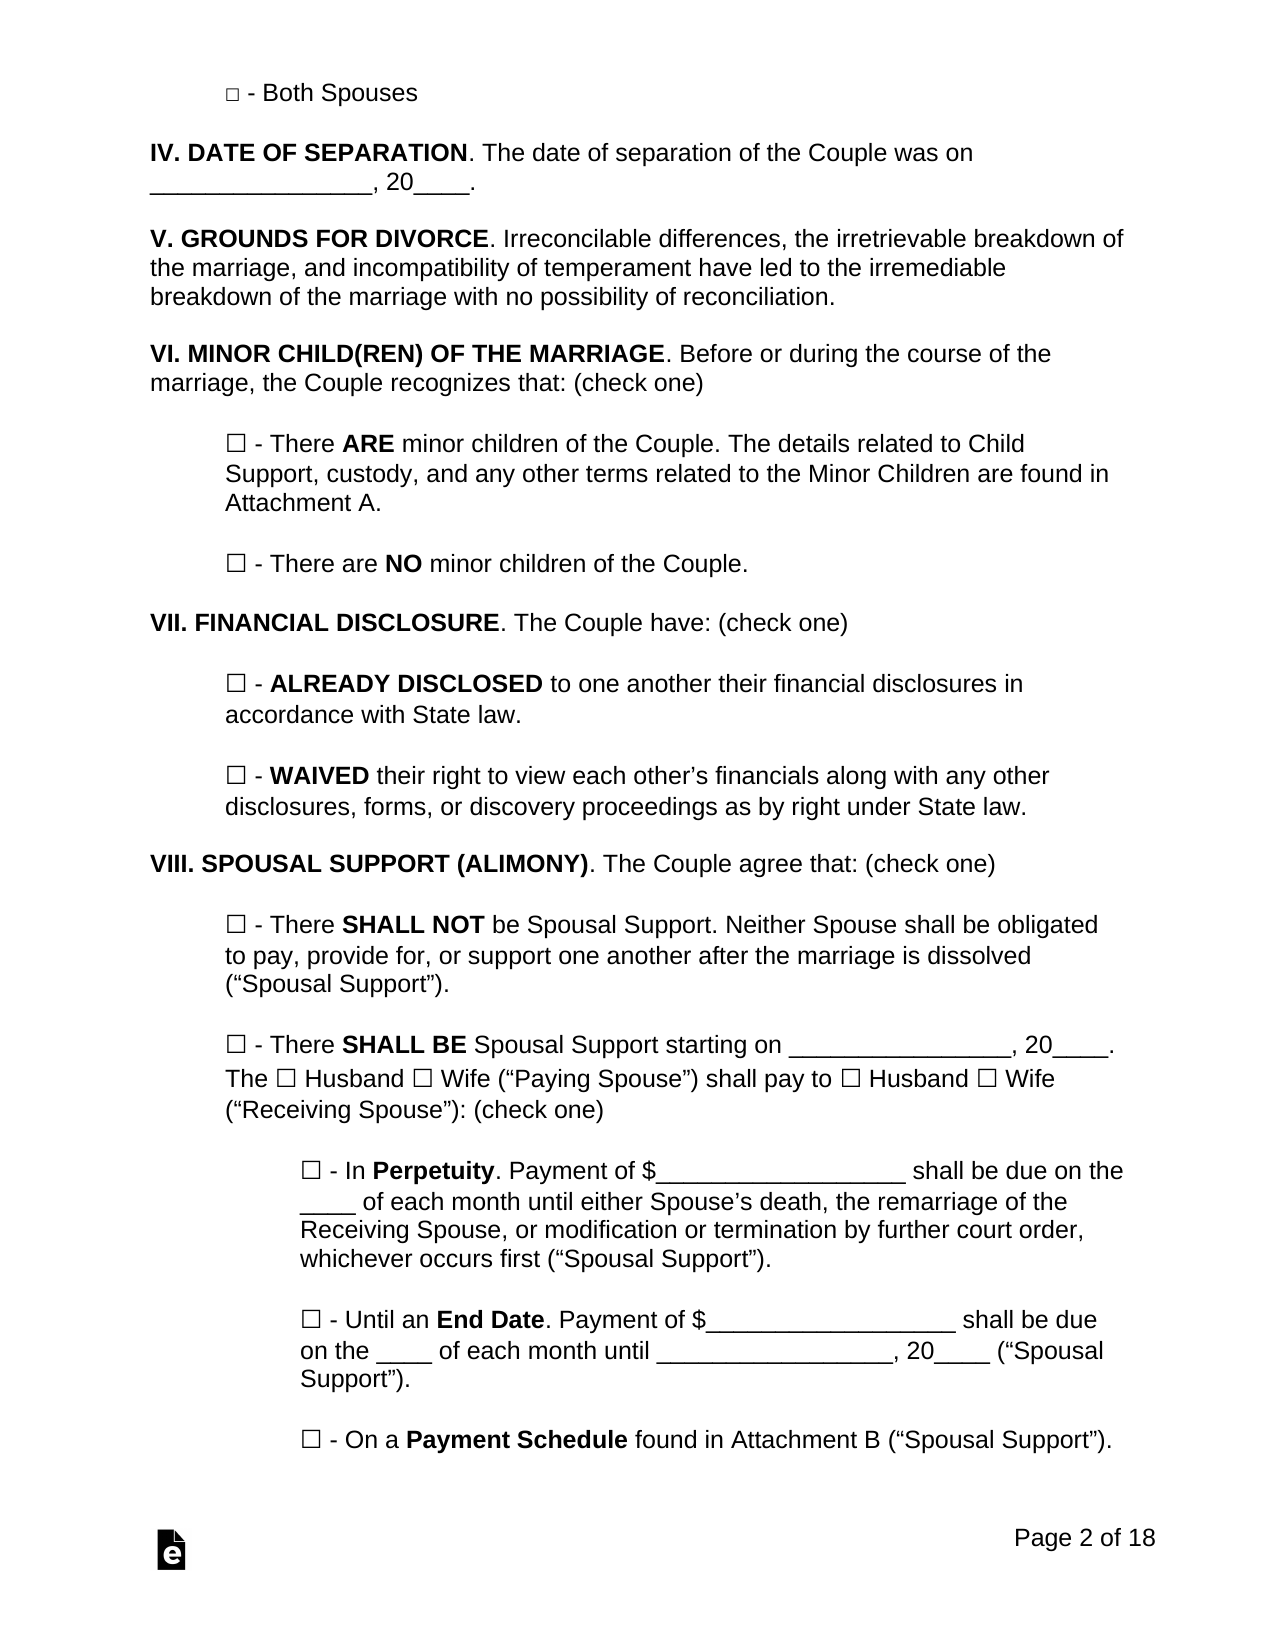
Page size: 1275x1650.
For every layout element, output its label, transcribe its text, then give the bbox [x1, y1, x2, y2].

text ☐ - On a Payment Schedule found in Attachment B (“Spousal Support”). [300, 1422, 1125, 1456]
text VII. FINANCIAL DISCLOSURE. The Couple have: (check one) [150, 608, 1125, 637]
text ☐ - There ARE minor children of the Couple. The details related to Child Support, custody, and any other terms related to the Minor Children are found in Attachment A. [225, 425, 1125, 517]
text V. GROUNDS FOR DIVORCE. Irreconcilable differences, the irretrievable breakdown of the marriage, and incompatibility of temperament have led to the irremediable breakdown of the marriage with no possibility of reconciliation. [150, 224, 1125, 310]
text ☐ - There SHALL BE Spousal Support starting on ________________, 20____. The ☐ Husband ☐ Wife (“Paying Spouse”) shall pay to ☐ Husband ☐ Wife (“Receiving Spouse”): (check one) [225, 1027, 1125, 1124]
text VI. MINOR CHILD(REN) OF THE MARRIAGE. Before or during the course of the marriage, the Couple recognizes that: (check one) [150, 339, 1125, 397]
text ☐ - There SHALL NOT be Spousal Support. Neither Spouse shall be obligated to pay, provide for, or support one another after the marriage is dissolved (“Spousal Support”). [225, 907, 1125, 998]
text ☐ - There are NO minor children of the Couple. [225, 546, 1125, 580]
text VIII. SPOUSAL SUPPORT (ALIMONY). The Couple agree that: (check one) [150, 849, 1125, 878]
text ☐ - In Perpetuity. Payment of $__________________ shall be due on the ____ of each month until either Spouse’s death, the remarriage of the Receiving Spouse, or modification or termination by further court order, whichever occurs first (“Spousal Support”). [300, 1152, 1125, 1273]
text IV. DATE OF SEPARATION. The date of separation of the Couple was on ________________, 20____. [150, 138, 1125, 195]
text ☐ - Until an End Date. Payment of $__________________ shall be due on the ____ of each month until _________________, 20____ (“Spousal Support”). [300, 1302, 1125, 1393]
text ☐ - Both Spouses [225, 75, 1125, 109]
text ☐ - WAIVED their right to view each other’s financials along with any other disclosures, forms, or discovery proceedings as by right under State law. [225, 757, 1125, 820]
text ☐ - ALREADY DISCLOSED to one another their financial disclosures in accordance with State law. [225, 666, 1125, 729]
